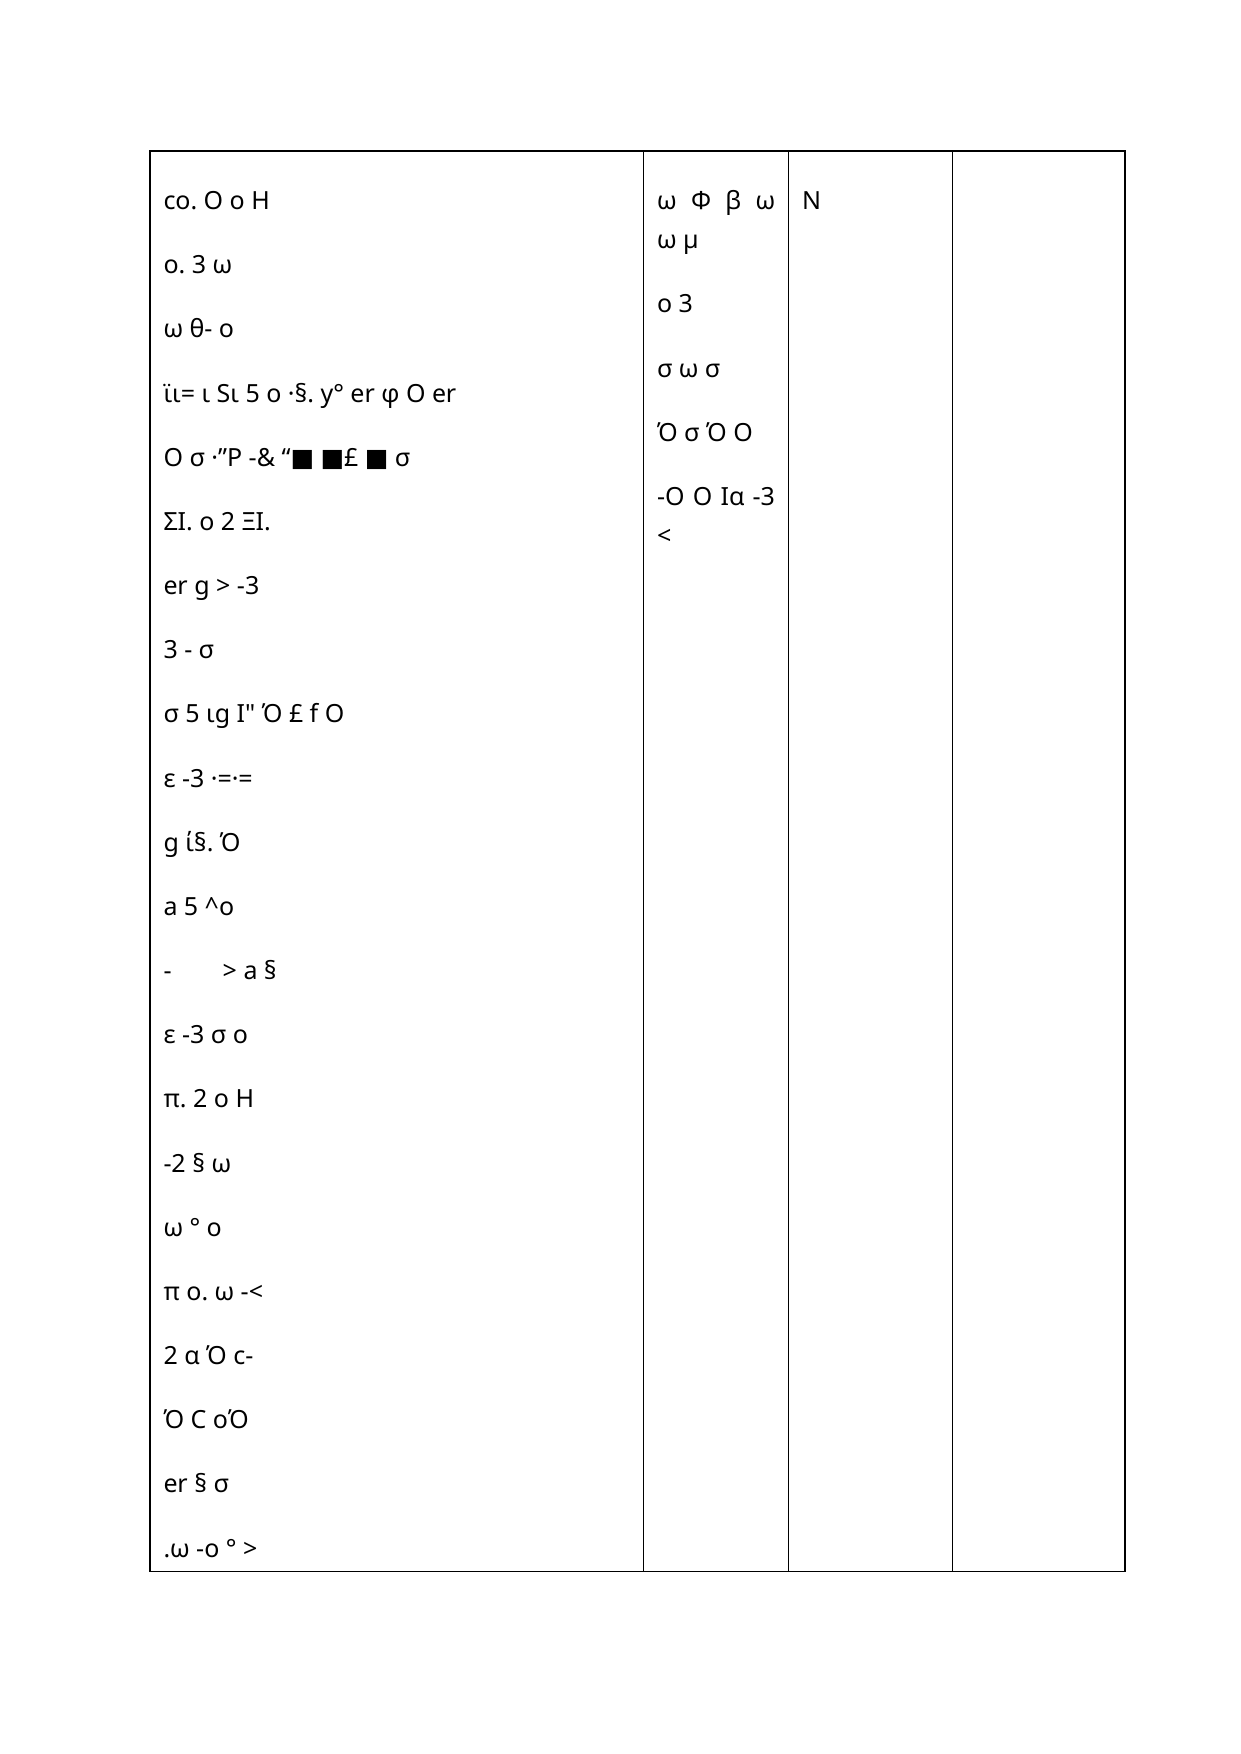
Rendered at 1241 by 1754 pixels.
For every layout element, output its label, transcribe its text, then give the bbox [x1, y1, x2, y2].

table_header [953, 152, 1124, 1571]
table_header co. Ο ο Η ο. 3 ω ω θ- ο ϊι= ι Sι 5 ο ·§. y° er φ Ο er Ο σ ·”Ρ -& “■ ■£ ■ σ ΣΙ. ο 2 ΞΙ. er g > -3 3 - σ σ 5 ιg Ι" Ό £ f Ο ε -3 ·=·= g ί§. Ό a 5 ^ο - > a § ε -3 σ ο π. 2 ο Η -2 § ω ω ° ο π ο. ω -< 2 α Ό c- Ό C οΌ er § σ .ω -ο ° > [151, 152, 643, 1571]
table_header Ν [789, 152, 952, 1571]
table_header ω Φ β ω ω μ ο 3 σ ω σ Ό σ Ό Ο -Ο Ο Ια -3 < [644, 152, 788, 1571]
